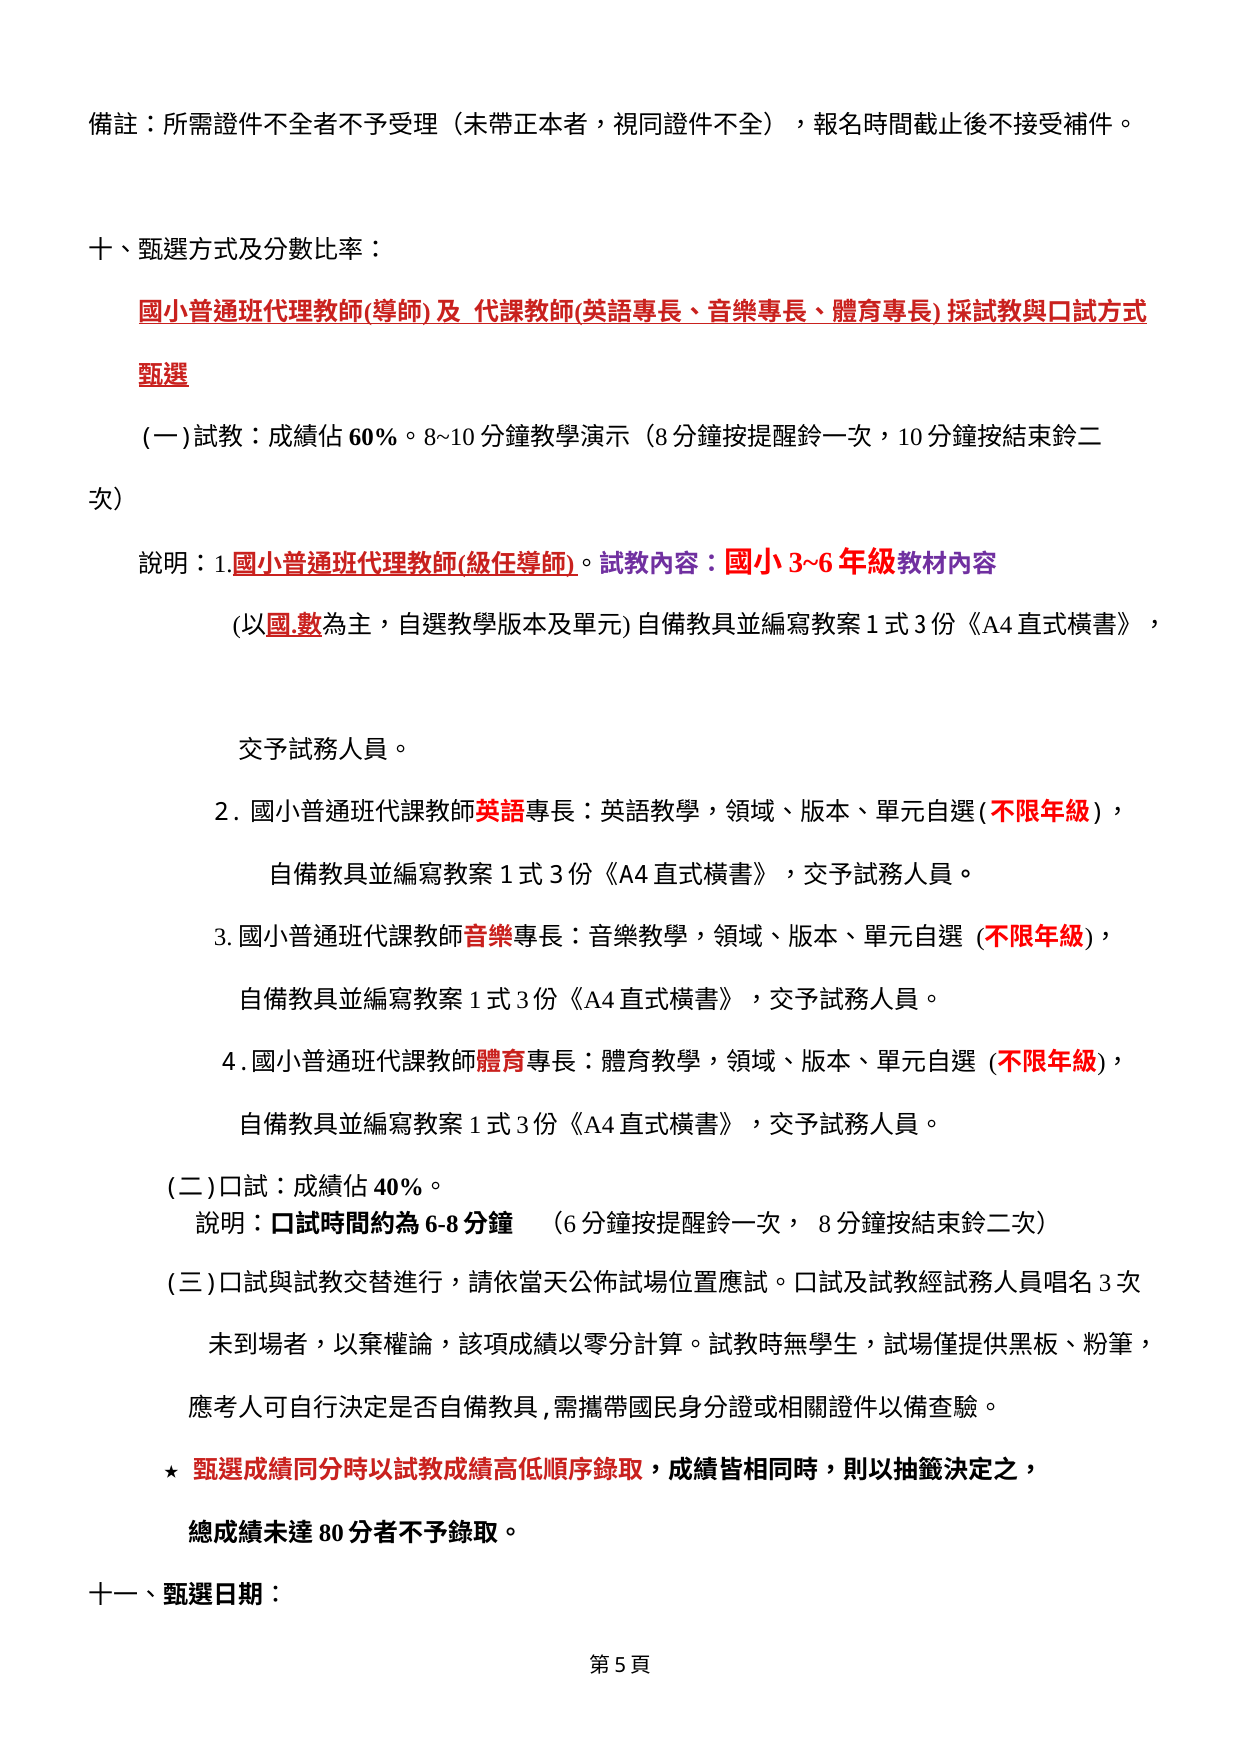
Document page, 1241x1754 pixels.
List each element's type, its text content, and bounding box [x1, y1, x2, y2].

text 十一、甄選日期： [89, 1551, 1152, 1614]
text (三)口試與試教交替進行，請依當天公佈試場位置應試。口試及試教經試務人員唱名3次 [89, 1239, 1152, 1301]
text 自備教具並編寫教案1式3份《A4直式橫書》，交予試務人員。 [89, 956, 1152, 1018]
text 備註：所需證件不全者不予受理（未帶正本者，視同證件不全），報名時間截止後不接受補件。 [89, 81, 1189, 143]
text 交予試務人員。 [89, 706, 1152, 768]
text 國小普通班代理教師(導師) 及 代課教師(英語專長、音樂專長、體育專長) 採試教與口試方式 [89, 268, 1152, 331]
text 十、甄選方式及分數比率： [89, 206, 1152, 268]
text 總成績未達80分者不予錄取。 [89, 1489, 1152, 1551]
text 說明：1.國小普通班代理教師(級任導師)。試教內容：國小3~6年級教材內容 [89, 518, 1152, 581]
text (一)試教：成績佔60%。8~10分鐘教學演示（8分鐘按提醒鈴一次，10分鐘按結束鈴二次） [89, 393, 1152, 518]
text 說明：口試時間約為6-8分鐘 （6分鐘按提醒鈴一次， 8分鐘按結束鈴二次） [89, 1206, 1152, 1239]
text 未到場者，以棄權論，該項成績以零分計算。試教時無學生，試場僅提供黑板、粉筆，應考人可自行決定是否自備教具,需攜帶國民身分證或相關證件以備查驗。 [89, 1301, 1152, 1426]
text 自備教具並編寫教案1式3份《A4直式橫書》，交予試務人員。 [176, 1081, 1152, 1143]
text ★ 甄選成績同分時以試教成績高低順序錄取，成績皆相同時，則以抽籤決定之， [89, 1426, 1152, 1489]
text 2. 國小普通班代課教師英語專長：英語教學，領域、版本、單元自選(不限年級)， [89, 768, 1152, 831]
text 甄選 [89, 331, 1152, 393]
text 4.國小普通班代課教師體育專長：體育教學，領域、版本、單元自選 (不限年級)， [176, 1018, 1152, 1081]
text 自備教具並編寫教案1式3份《A4直式橫書》，交予試務人員。 [89, 831, 1152, 893]
text (二)口試：成績佔40%。 [89, 1143, 1152, 1206]
text (以國.數為主，自選教學版本及單元) 自備教具並編寫教案1式3份《A4直式橫書》， [89, 581, 1152, 706]
text 3. 國小普通班代課教師音樂專長：音樂教學，領域、版本、單元自選 (不限年級)， [89, 893, 1152, 956]
